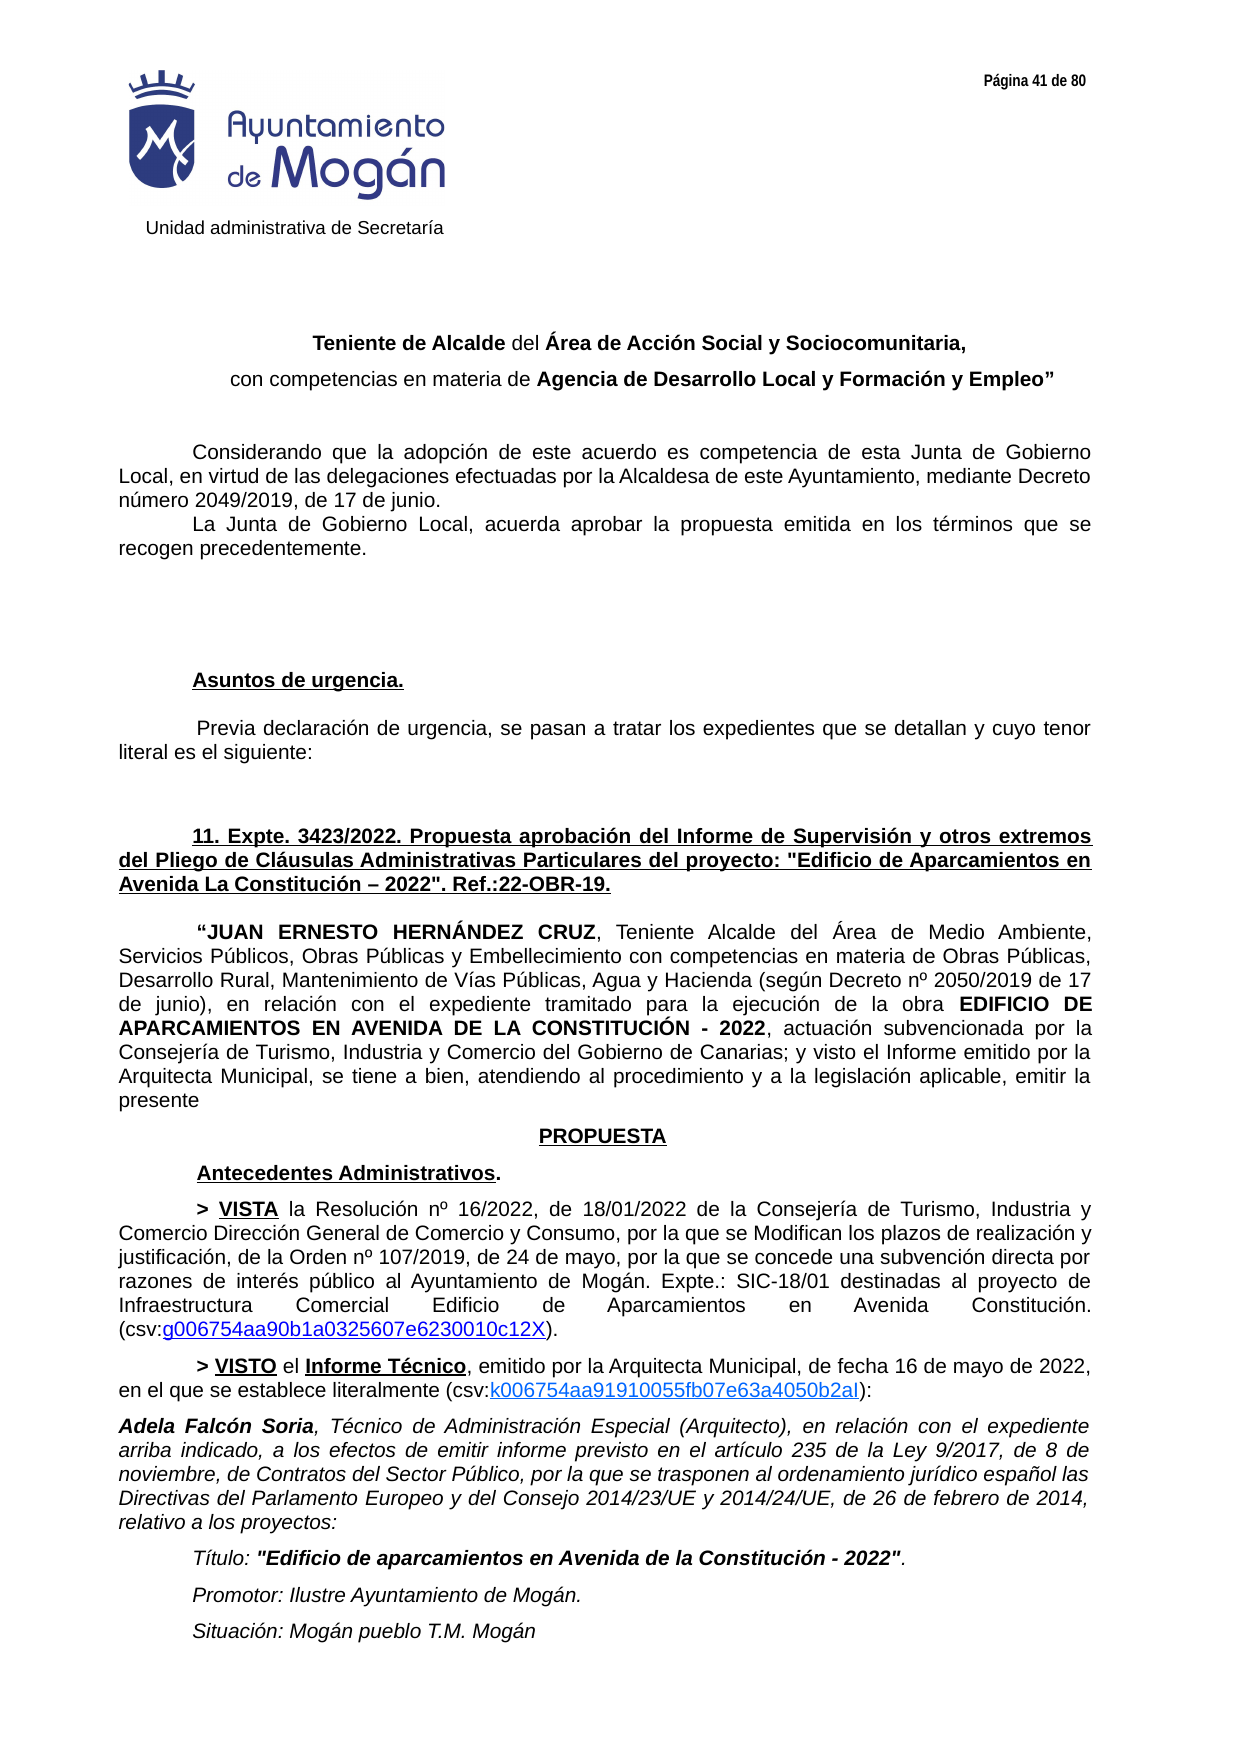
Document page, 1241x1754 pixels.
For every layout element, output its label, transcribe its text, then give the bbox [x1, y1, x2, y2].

text > VISTO el Informe Técnico, emitido por la Arquitecta Municipal, de fecha 16 de mayo de 2022, en el que se establece literalmente (csv:k006754aa91910055fb07e63a4050b2aI): [118, 1353, 1092, 1401]
text 11. Expte. 3423/2022. Propuesta aprobación del Informe de Supervisión y otros extremos del Pliego de Cláusulas Administrativas Particulares del proyecto: "Edificio de Aparcamientos en [118, 824, 1092, 869]
text Considerando que la adopción de este acuerdo es competencia de esta Junta de Gobierno Local, en virtud de las delegaciones efectuadas por la Alcaldesa de este Ayuntamiento, mediante Decreto número 2049/2019, de 17 de junio. [118, 440, 1092, 512]
text Situación: Mogán pueblo T.M. Mogán [118, 1619, 1092, 1643]
text Avenida La Constitución – 2022". Ref.:22-OBR-19. [118, 870, 1092, 896]
text Promotor: Ilustre Ayuntamiento de Mogán. [118, 1583, 1092, 1607]
text La Junta de Gobierno Local, acuerda aprobar la propuesta emitida en los términos que se recogen precedentemente. [118, 512, 1092, 560]
text Asuntos de urgencia. [118, 668, 1092, 692]
text Antecedentes Administrativos. [118, 1161, 1092, 1185]
text Previa declaración de urgencia, se pasan a tratar los expedientes que se detallan y cuyo tenor literal es el siguiente: [118, 716, 1092, 764]
text PROPUESTA [118, 1124, 1092, 1148]
text Adela Falcón Soria, Técnico de Administración Especial (Arquitecto), en relación con el expediente arriba indicado, a los efectos de emitir informe previsto en el artículo 235 de la Ley 9/2017, de 8 de noviembre, de Contratos del Sector Público, por la que se trasponen al ordenamiento jurídico español las Directivas del Parlamento Europeo y del Consejo 2014/23/UE y 2014/24/UE, de 26 de febrero de 2014, relativo a los proyectos: [118, 1414, 1092, 1534]
text Título: "Edificio de aparcamientos en Avenida de la Constitución - 2022". [118, 1546, 1092, 1570]
text “JUAN ERNESTO HERNÁNDEZ CRUZ, Teniente Alcalde del Área de Medio Ambiente, Servicios Públicos, Obras Públicas y Embellecimiento con competencias en materia de Obras Públicas, Desarrollo Rural, Mantenimiento de Vías Públicas, Agua y Hacienda (según Decreto nº 2050/2019 de 17 de junio), en relación con el expediente tramitado para la ejecución de la obra EDIFICIO DE APARCAMIENTOS EN AVENIDA DE LA CONSTITUCIÓN - 2022, actuación subvencionada por la Consejería de Turismo, Industria y Comercio del Gobierno de Canarias; y visto el Informe emitido por la Arquitecta Municipal, se tiene a bien, atendiendo al procedimiento y a la legislación aplicable, emitir la presente [118, 920, 1092, 1112]
text con competencias en materia de Agencia de Desarrollo Local y Formación y Empleo” [118, 367, 1092, 391]
text > VISTA la Resolución nº 16/2022, de 18/01/2022 de la Consejería de Turismo, Industria y Comercio Dirección General de Comercio y Consumo, por la que se Modifican los plazos de realización y justificación, de la Orden nº 107/2019, de 24 de mayo, por la que se concede una subvención directa por razones de interés público al Ayuntamiento de Mogán. Expte.: SIC-18/01 destinadas al proyecto de Infraestructura Comercial Edificio de Aparcamientos en Avenida Constitución. (csv:g006754aa90b1a0325607e6230010c12X). [118, 1197, 1092, 1341]
text Teniente de Alcalde del Área de Acción Social y Sociocomunitaria, [118, 331, 1092, 354]
picture [128, 70, 445, 206]
